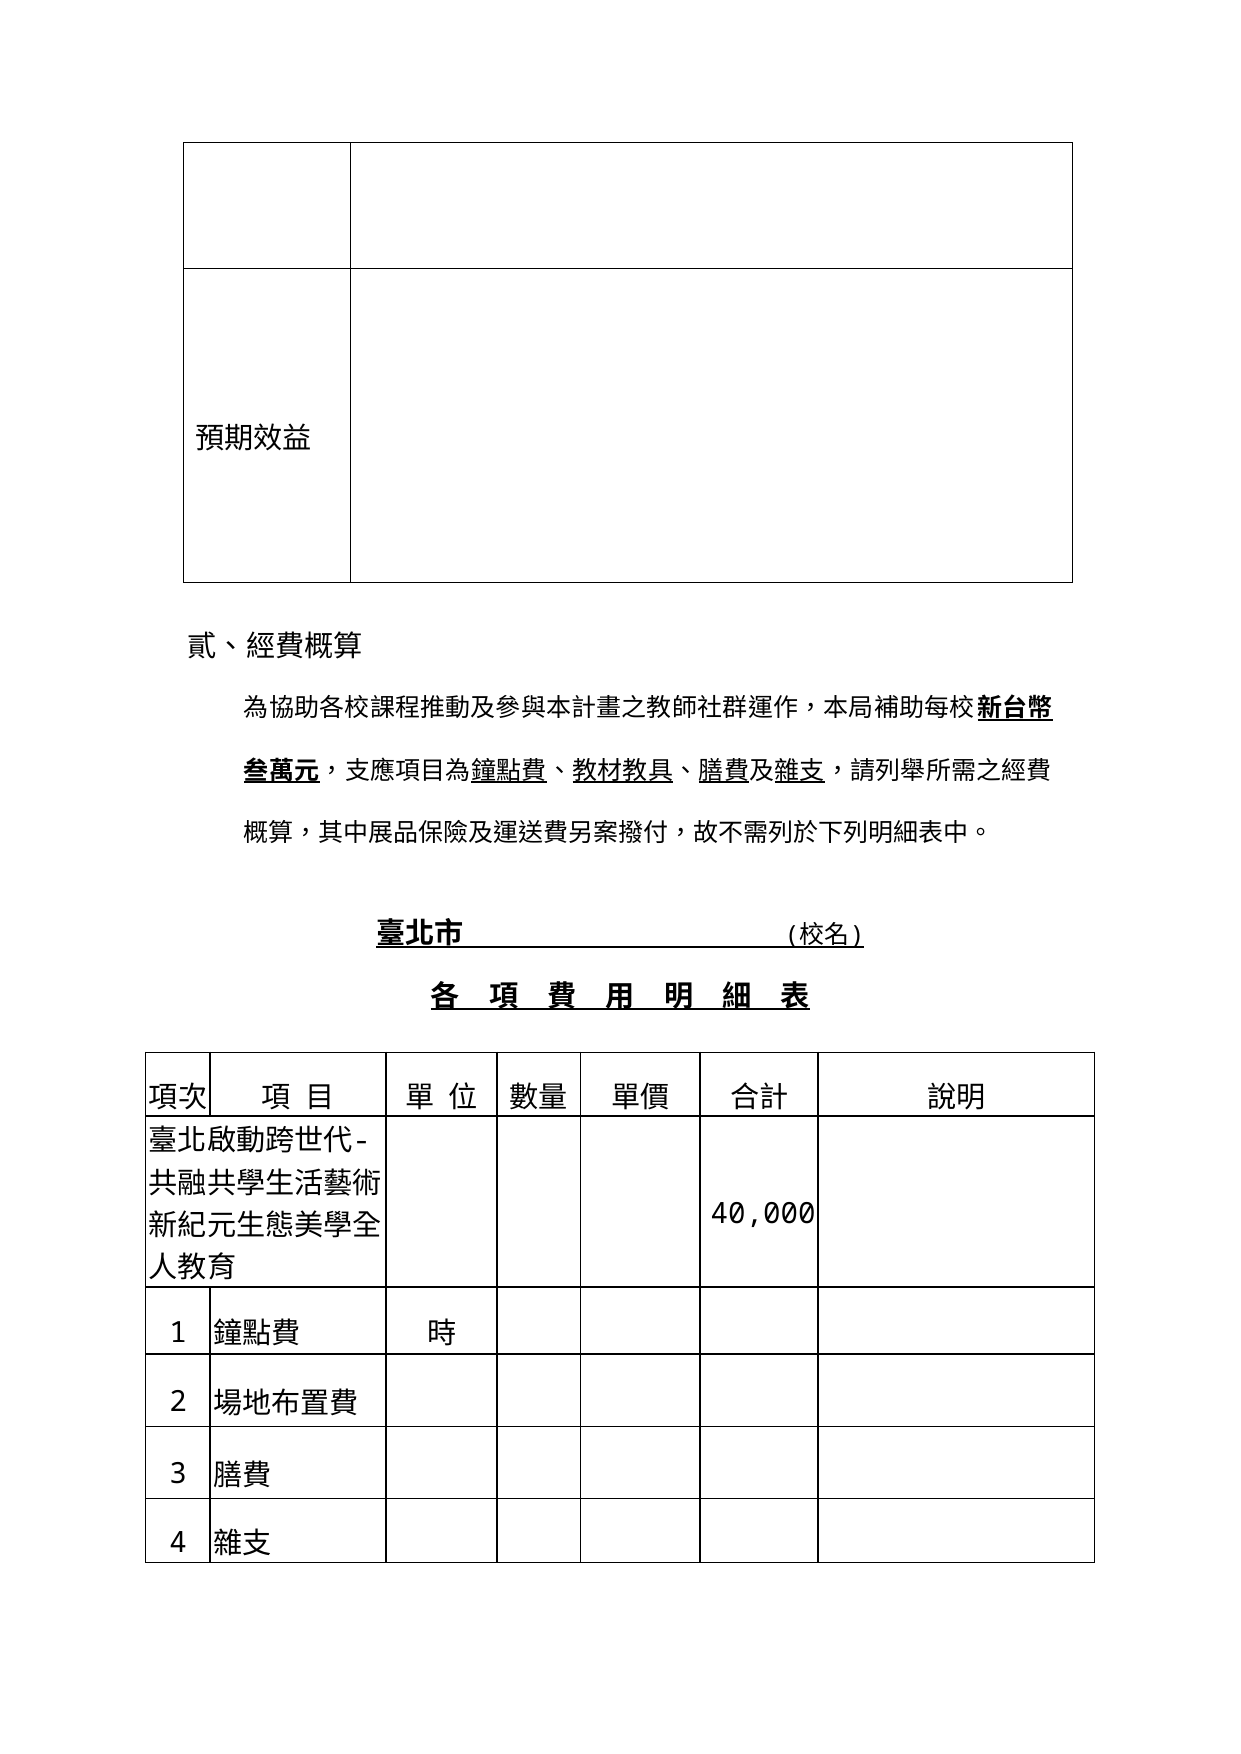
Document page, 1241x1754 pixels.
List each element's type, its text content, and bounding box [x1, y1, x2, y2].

table_cell [819, 1288, 1094, 1353]
table_header 單 位 [387, 1053, 496, 1115]
table_cell [819, 1427, 1094, 1497]
table_header 合計 [701, 1053, 817, 1115]
table_cell [701, 1288, 817, 1353]
table_header 數量 [498, 1053, 580, 1115]
table_cell 臺北啟動跨世代-共融共學生活藝術新紀元生態美學全人教育 [146, 1117, 385, 1286]
text 為協助各校課程推動及參與本計畫之教師社群運作，本局補助每校新台幣叁萬元，支應項目為鐘點費、教材教具、膳費及雜支，請列舉所需之經費概算，其中展品保險及運送費另案撥付，故不需列於下列明細表中。 [237, 664, 1053, 852]
table_header 項 目 [211, 1053, 385, 1115]
table_cell [351, 269, 1072, 582]
table_cell [701, 1499, 817, 1562]
text 臺北市 (校名) [187, 889, 1053, 952]
table_cell [351, 143, 1072, 268]
table_cell 3 [146, 1427, 209, 1497]
table_cell [819, 1117, 1094, 1286]
text 各 項 費 用 明 細 表 [187, 952, 1053, 1014]
table_cell [387, 1427, 496, 1497]
table_cell [701, 1355, 817, 1426]
table_cell [387, 1355, 496, 1426]
table_cell [581, 1499, 699, 1562]
table_cell [498, 1355, 580, 1426]
table_header 項次 [146, 1053, 209, 1115]
table_cell [184, 143, 350, 268]
table_cell 膳費 [211, 1427, 385, 1497]
table_cell [498, 1288, 580, 1353]
table_cell [819, 1499, 1094, 1562]
table_cell [387, 1117, 496, 1286]
table_header 說明 [819, 1053, 1094, 1115]
table_cell 場地布置費 [211, 1355, 385, 1426]
table_cell [498, 1427, 580, 1497]
table_cell 2 [146, 1355, 209, 1426]
table_cell 4 [146, 1499, 209, 1562]
table_cell 40,000 [701, 1117, 817, 1286]
table_cell 1 [146, 1288, 209, 1353]
table_cell 時 [387, 1288, 496, 1353]
text 貳、經費概算 [187, 602, 1053, 664]
table_cell [581, 1288, 699, 1353]
table_cell 雜支 [211, 1499, 385, 1562]
table_cell [387, 1499, 496, 1562]
table_cell 鐘點費 [211, 1288, 385, 1353]
table_cell [581, 1427, 699, 1497]
table_cell [701, 1427, 817, 1497]
table_cell [498, 1117, 580, 1286]
table_cell 預期效益 [184, 269, 350, 582]
table_cell [498, 1499, 580, 1562]
table_cell [581, 1355, 699, 1426]
table_cell [581, 1117, 699, 1286]
table_header 單價 [581, 1053, 699, 1115]
table_cell [819, 1355, 1094, 1426]
